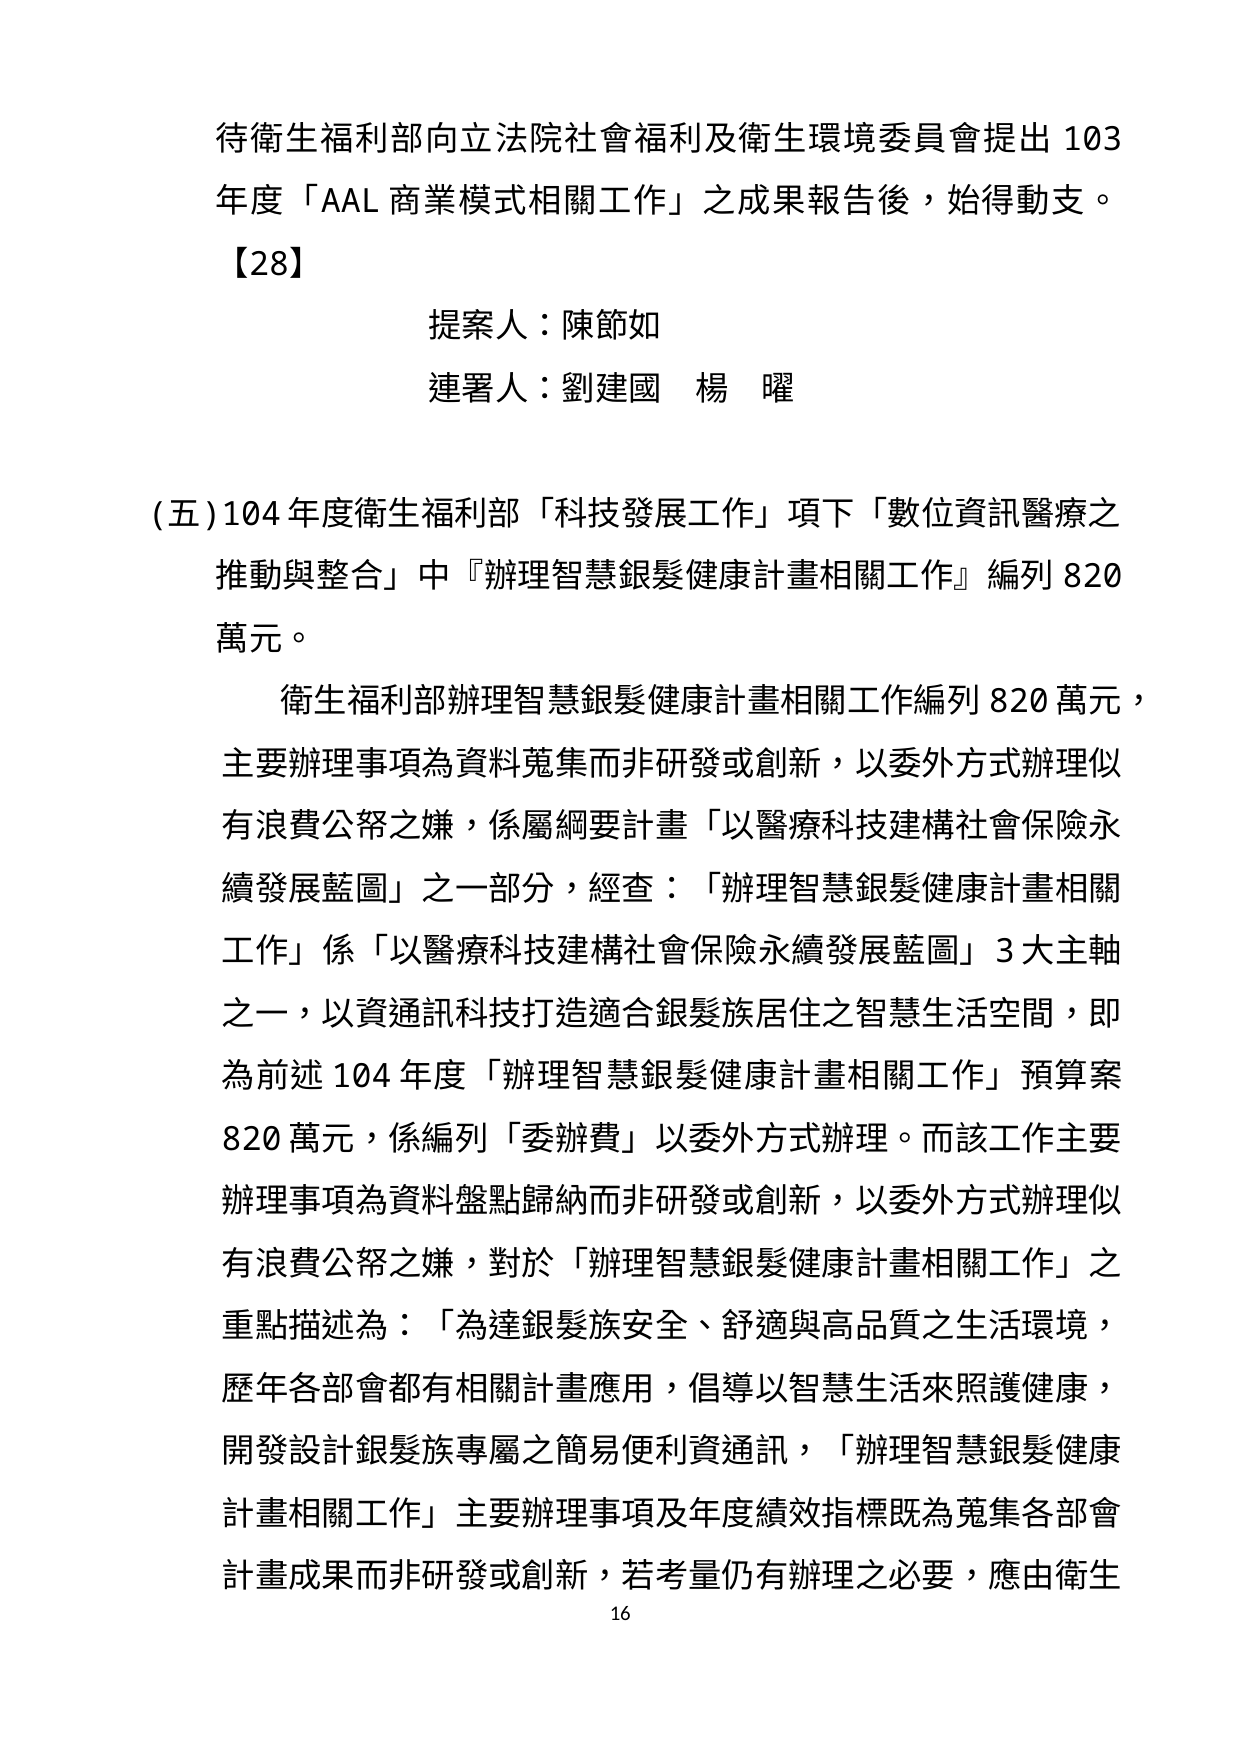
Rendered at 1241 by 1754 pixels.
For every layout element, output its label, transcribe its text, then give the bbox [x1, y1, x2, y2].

text 提案人：陳節如 [151, 282, 1121, 344]
text 爰此，凍結「辦理智慧銀髮健康計畫相關工作」100萬元，待衛生福利部向立法院社會福利及衛生環境委員會提出103年度「AAL商業模式相關工作」之成果報告後，始得動支。【28】 [216, 94, 1122, 282]
text 衛生福利部辦理智慧銀髮健康計畫相關工作編列820萬元，主要辦理事項為資料蒐集而非研發或創新，以委外方式辦理似有浪費公帑之嫌，係屬綱要計畫「以醫療科技建構社會保險永續發展藍圖」之一部分，經查：「辦理智慧銀髮健康計畫相關工作」係「以醫療科技建構社會保險永續發展藍圖」3大主軸之一，以資通訊科技打造適合銀髮族居住之智慧生活空間，即為前述104年度「辦理智慧銀髮健康計畫相關工作」預算案820萬元，係編列「委辦費」以委外方式辦理。而該工作主要辦理事項為資料盤點歸納而非研發或創新，以委外方式辦理似有浪費公帑之嫌，對於「辦理智慧銀髮健康計畫相關工作」之重點描述為：「為達銀髮族安全、舒適與高品質之生活環境，歷年各部會都有相關計畫應用，倡導以智慧生活來照護健康，開發設計銀髮族專屬之簡易便利資通訊，「辦理智慧銀髮健康計畫相關工作」主要辦理事項及年度績效指標既為蒐集各部會計畫成果而非研發或創新，若考量仍有辦理之必要，應由衛生福利部現有人力從事即可，無須額外耗費科技經費委外辦理，而排擠其他重要科技發展工作或計畫。綜上，請提出貴部具體預估成效報告，爰凍結全辦理智慧銀髮健康計畫相關工作經費100萬元，向立法院社會福利及衛生環境委員會報告，審議後始得動支。【29】 [221, 657, 1122, 1594]
text 連署人：劉建國 楊 曜 [151, 344, 1121, 407]
text (五)104年度衛生福利部「科技發展工作」項下「數位資訊醫療之推動與整合」中『辦理智慧銀髮健康計畫相關工作』編列820萬元。 [148, 469, 1122, 657]
